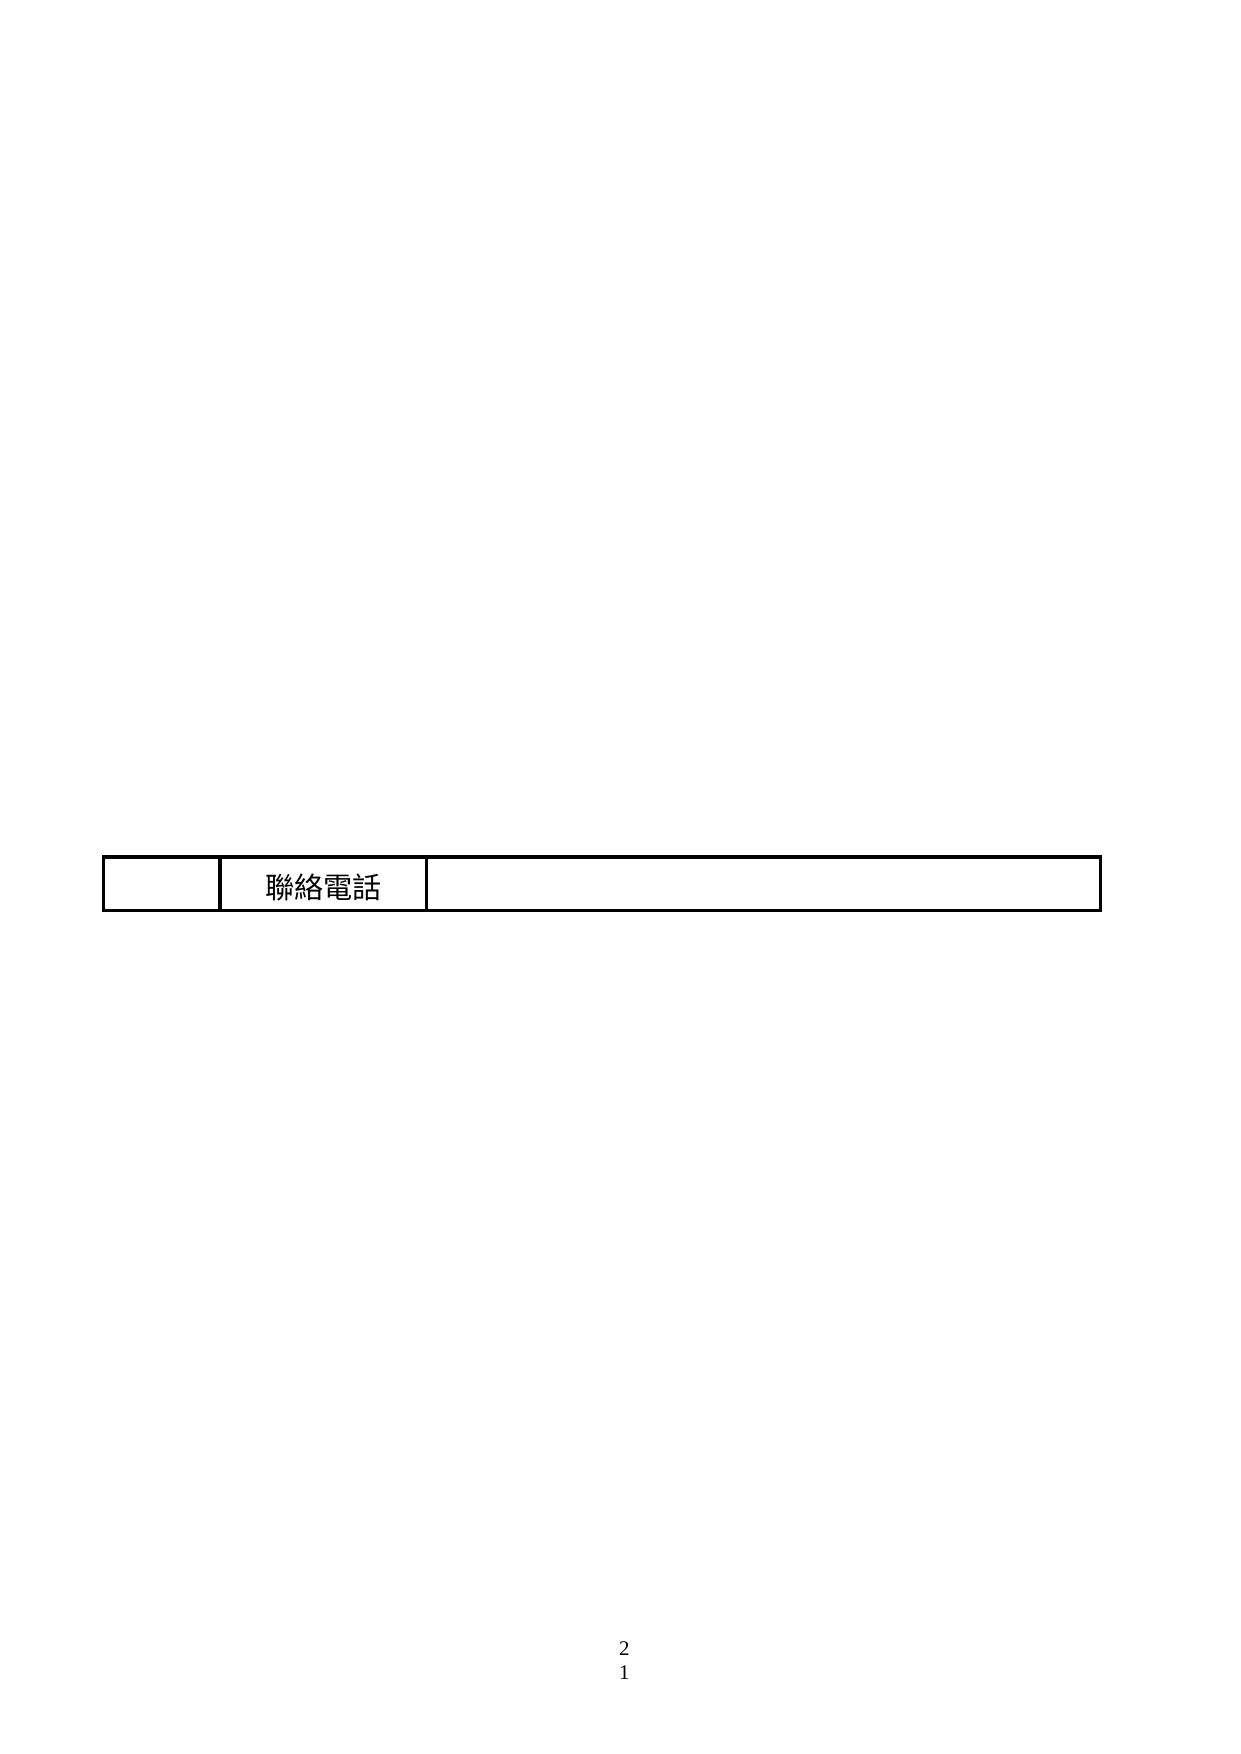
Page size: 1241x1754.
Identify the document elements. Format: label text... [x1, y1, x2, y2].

table_cell 聯絡電話 [222, 859, 425, 908]
table_cell [428, 859, 1099, 908]
table_header [105, 859, 218, 908]
